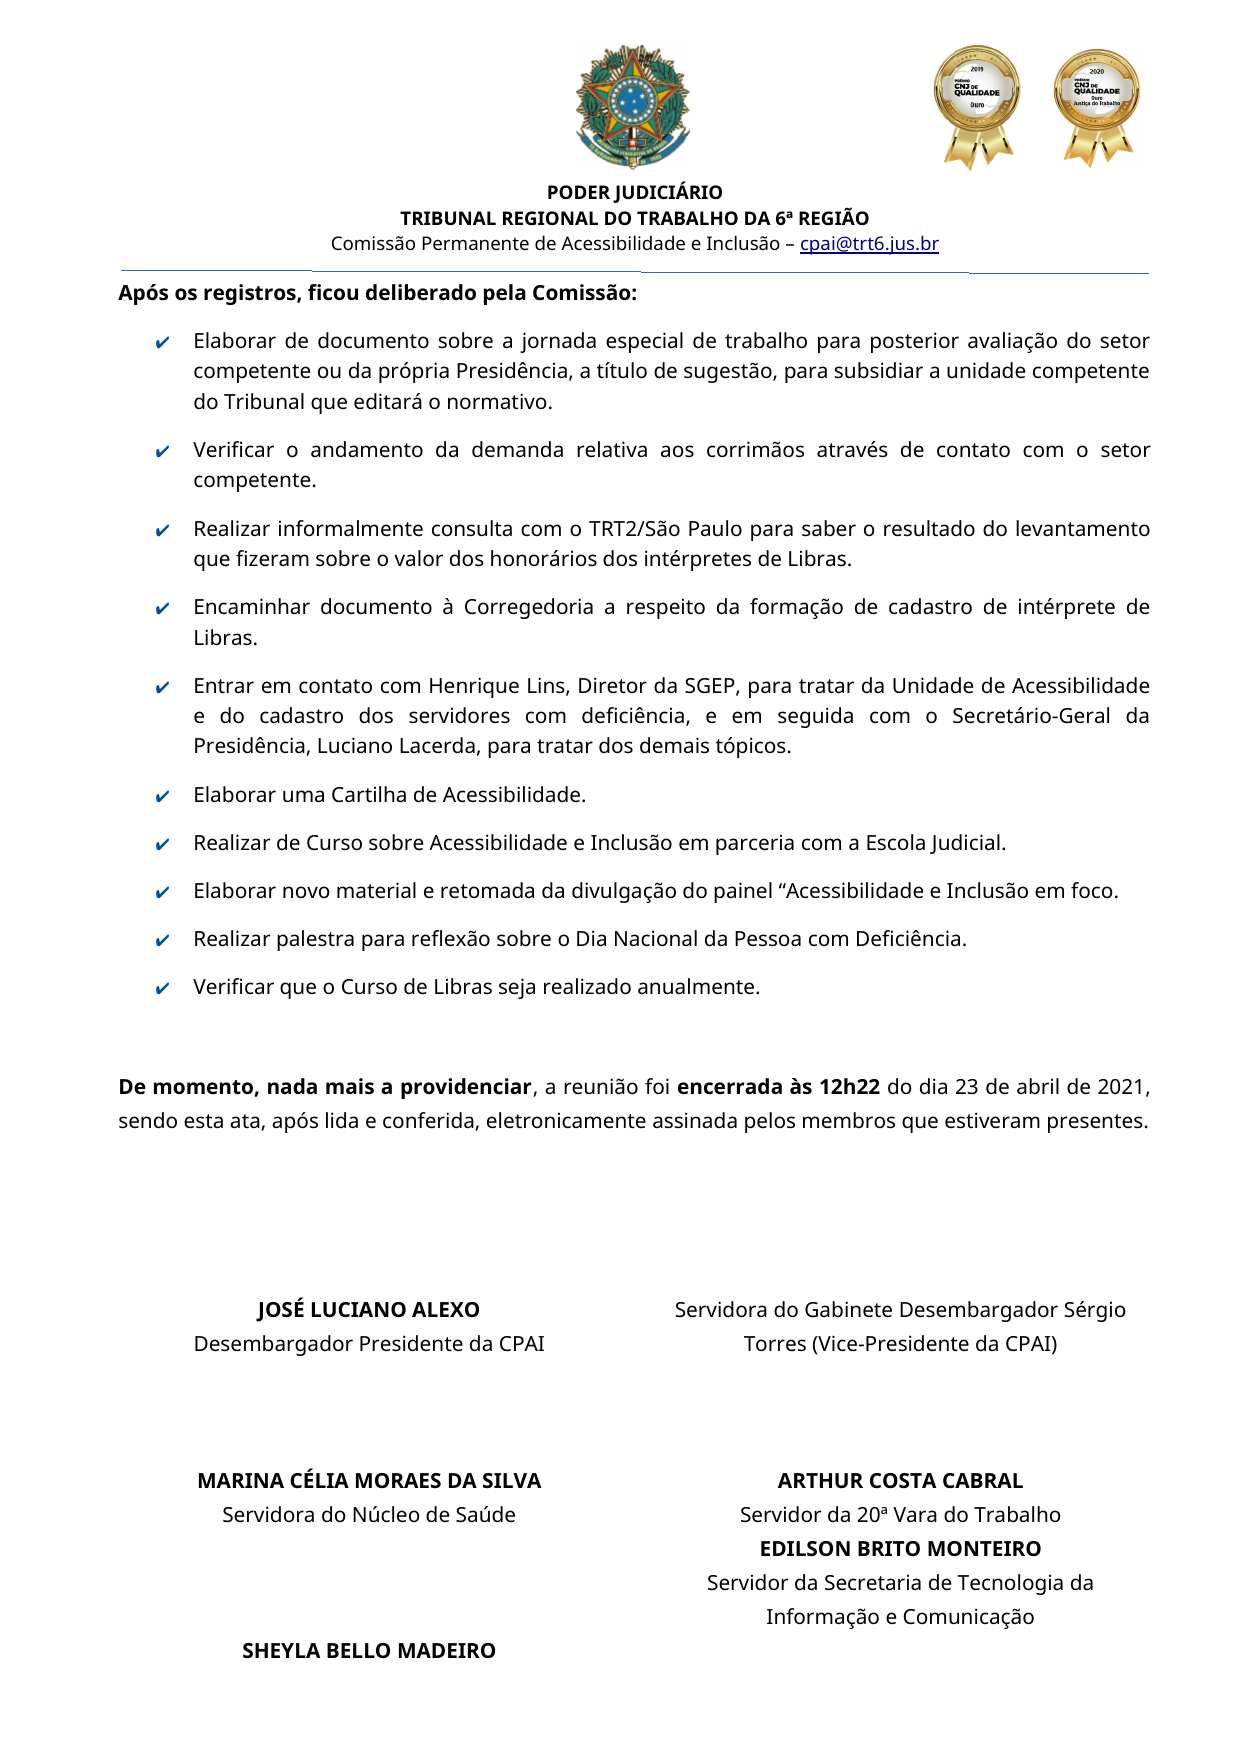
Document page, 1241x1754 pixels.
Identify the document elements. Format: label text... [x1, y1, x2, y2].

picture [1053, 48, 1141, 169]
text De momento, nada mais a providenciar, a reunião foi encerrada às 12h22 do dia 23 de abril de 2021, sendo esta ata, após lida e conferida, eletronicamente assinada pelos membros que estiveram presentes. [118, 1072, 1152, 1134]
list Elaborar uma Cartilha de Acessibilidade. [156, 780, 1152, 808]
text Desembargador Presidente da CPAI [118, 1329, 620, 1358]
picture [576, 45, 690, 170]
list Elaborar de documento sobre a jornada especial de trabalho para posterior avaliação do setor competente ou da própria Presidência, a título de sugestão, para subsidiar a unidade competente do Tribunal que editará o normativo. [156, 326, 1152, 415]
text SHEYLA BELLO MADEIRO [118, 1636, 620, 1664]
text Servidor da 20ª Vara do Trabalho [649, 1500, 1152, 1528]
list Verificar que o Curso de Libras seja realizado anualmente. [156, 972, 1152, 1001]
list Realizar de Curso sobre Acessibilidade e Inclusão em parceria com a Escola Judicial. [156, 828, 1152, 856]
list Elaborar novo material e retomada da divulgação do painel “Acessibilidade e Inclusão em foco. [156, 876, 1152, 904]
picture [933, 45, 1021, 172]
text Servidora do Núcleo de Saúde [118, 1500, 620, 1528]
text EDILSON BRITO MONTEIRO [649, 1534, 1152, 1562]
list Realizar informalmente consulta com o TRT2/São Paulo para saber o resultado do levantamento que fizeram sobre o valor dos honorários dos intérpretes de Libras. [156, 514, 1152, 572]
text Servidora do Gabinete Desembargador Sérgio Torres (Vice-Presidente da CPAI) [649, 1296, 1152, 1358]
text MARINA CÉLIA MORAES DA SILVA [118, 1466, 620, 1494]
list Entrar em contato com Henrique Lins, Diretor da SGEP, para tratar da Unidade de Acessibilidade e do cadastro dos servidores com deficiência, e em seguida com o Secretário-Geral da Presidência, Luciano Lacerda, para tratar dos demais tópicos. [156, 671, 1152, 760]
list Encaminhar documento à Corregedoria a respeito da formação de cadastro de intérprete de Libras. [156, 592, 1152, 651]
list Realizar palestra para reflexão sobre o Dia Nacional da Pessoa com Deficiência. [156, 924, 1152, 952]
text JOSÉ LUCIANO ALEXO [118, 1296, 620, 1324]
text Após os registros, ficou deliberado pela Comissão: [118, 278, 1152, 306]
list Verificar o andamento da demanda relativa aos corrimãos através de contato com o setor competente. [156, 435, 1152, 494]
text Servidor da Secretaria de Tecnologia da Informação e Comunicação [649, 1568, 1152, 1631]
text ARTHUR COSTA CABRAL [649, 1466, 1152, 1494]
